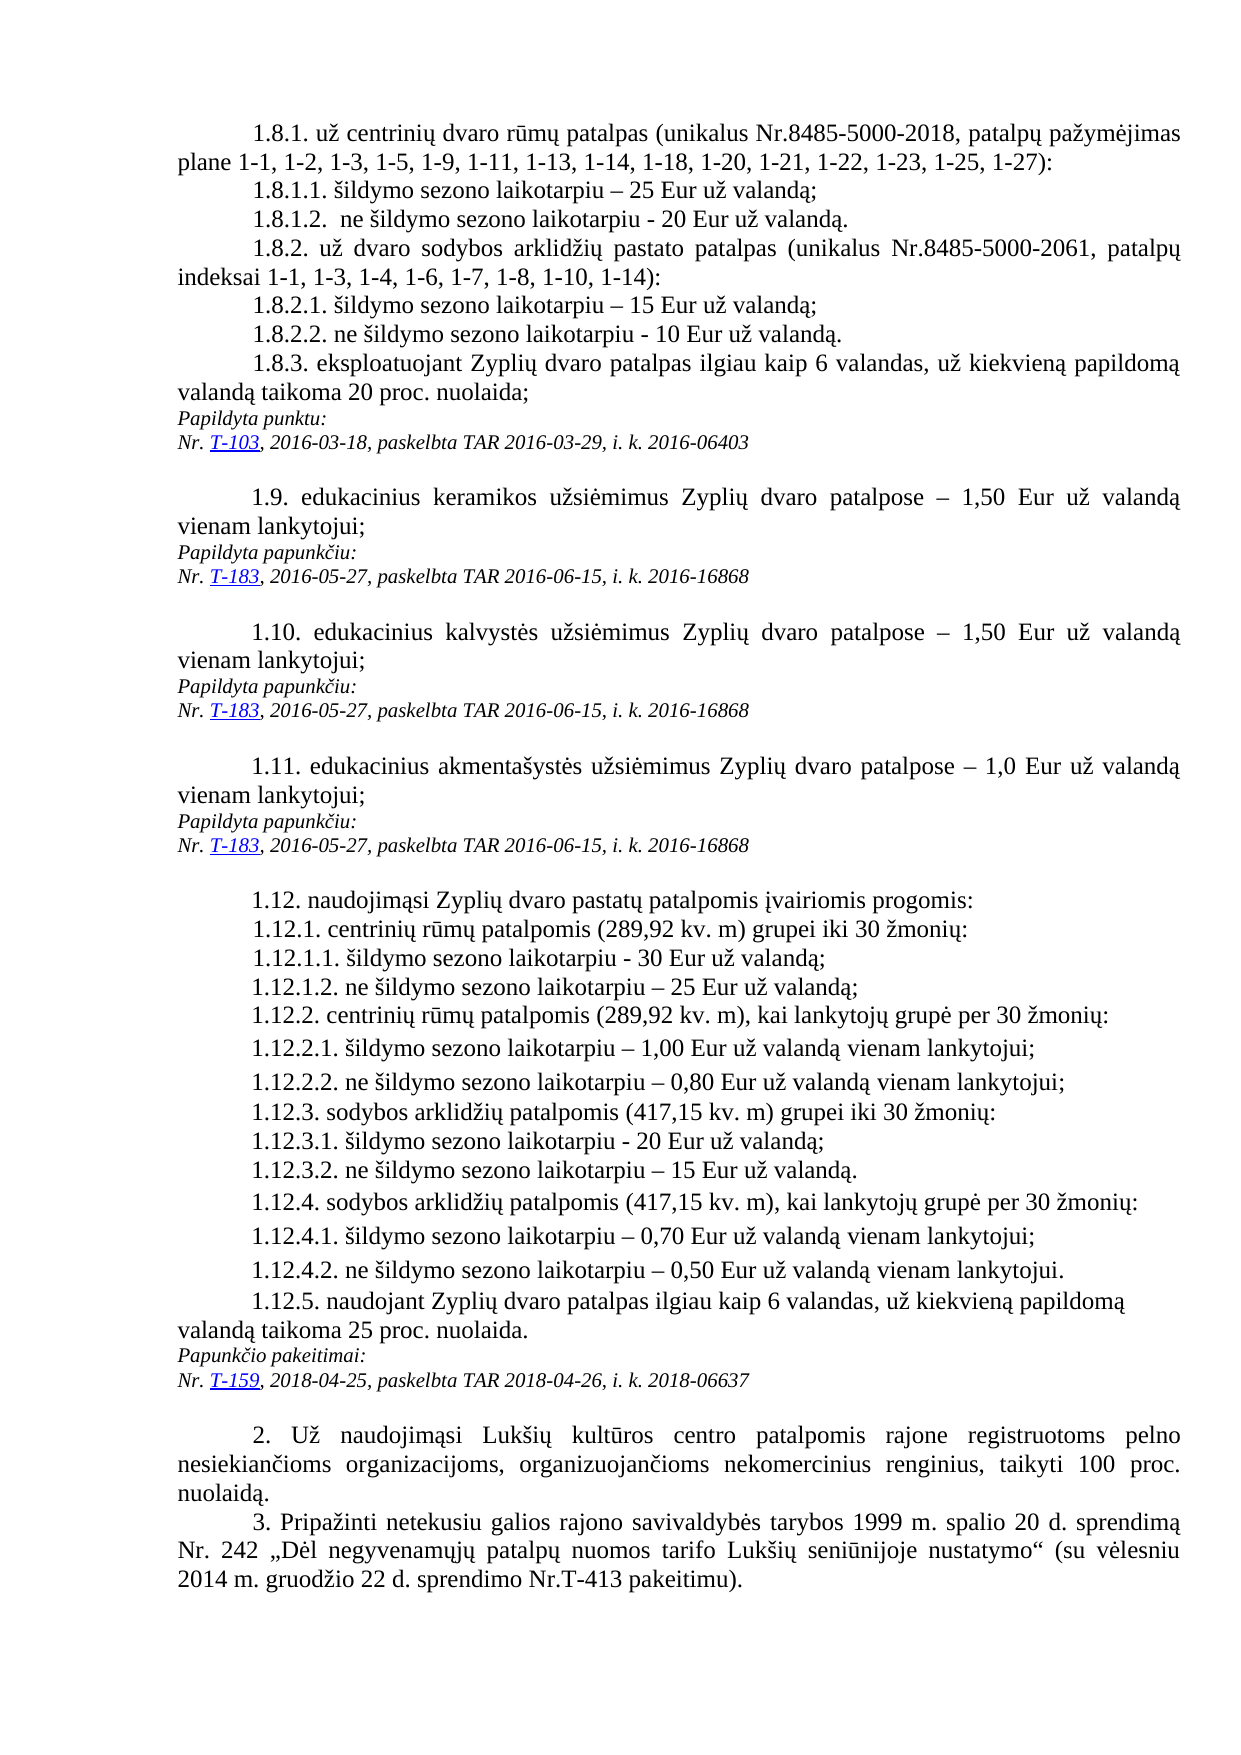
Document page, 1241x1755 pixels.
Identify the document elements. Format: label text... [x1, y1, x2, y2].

text 1.8.3. eksploatuojant Zyplių dvaro patalpas ilgiau kaip 6 valandas, už kiekvieną papildomą valandą taikoma 20 proc. nuolaida; [177, 348, 1181, 406]
text 3. Pripažinti netekusiu galios rajono savivaldybės tarybos 1999 m. spalio 20 d. sprendimą Nr. 242 „Dėl negyvenamųjų patalpų nuomos tarifo Lukšių seniūnijoje nustatymo“ (su vėlesniu 2014 m. gruodžio 22 d. sprendimo Nr.T-413 pakeitimu). [177, 1507, 1181, 1593]
text 1.12.4.2. ne šildymo sezono laikotarpiu – 0,50 Eur už valandą vienam lankytojui. [177, 1252, 1181, 1286]
text Nr. T-103, 2016-03-18, paskelbta TAR 2016-03-29, i. k. 2016-06403 [177, 430, 1181, 454]
text 1.9. edukacinius keramikos užsiėmimus Zyplių dvaro patalpose – 1,50 Eur už valandą vienam lankytojui; [177, 482, 1181, 540]
text 1.12.3.2. ne šildymo sezono laikotarpiu – 15 Eur už valandą. [177, 1155, 1181, 1184]
text 1.12.3. sodybos arklidžių patalpomis (417,15 kv. m) grupei iki 30 žmonių: [177, 1097, 1181, 1126]
text Nr. T-183, 2016-05-27, paskelbta TAR 2016-06-15, i. k. 2016-16868 [177, 698, 1181, 722]
text Nr. T-183, 2016-05-27, paskelbta TAR 2016-06-15, i. k. 2016-16868 [177, 833, 1181, 857]
text 1.8.1. už centrinių dvaro rūmų patalpas (unikalus Nr.8485-5000-2018, patalpų pažymėjimas plane 1-1, 1-2, 1-3, 1-5, 1-9, 1-11, 1-13, 1-14, 1-18, 1-20, 1-21, 1-22, 1-23, 1-25, 1-27): [177, 118, 1181, 176]
text 2. Už naudojimąsi Lukšių kultūros centro patalpomis rajone registruotoms pelno nesiekiančioms organizacijoms, organizuojančioms nekomercinius renginius, taikyti 100 proc. nuolaidą. [177, 1420, 1181, 1507]
text 1.12. naudojimąsi Zyplių dvaro pastatų patalpomis įvairiomis progomis: [177, 886, 1181, 914]
text 1.12.3.1. šildymo sezono laikotarpiu - 20 Eur už valandą; [177, 1126, 1181, 1155]
text Papildyta papunkčiu: [177, 674, 1181, 698]
text 1.12.1.1. šildymo sezono laikotarpiu - 30 Eur už valandą; [252, 943, 1181, 972]
text Papildyta punktu: [177, 406, 1181, 430]
text 1.11. edukacinius akmentašystės užsiėmimus Zyplių dvaro patalpose – 1,0 Eur už valandą vienam lankytojui; [177, 751, 1181, 809]
text 1.12.4. sodybos arklidžių patalpomis (417,15 kv. m), kai lankytojų grupė per 30 žmonių: [177, 1184, 1181, 1218]
text Papildyta papunkčiu: [177, 809, 1181, 833]
text 1.12.2.1. šildymo sezono laikotarpiu – 1,00 Eur už valandą vienam lankytojui; [177, 1029, 1181, 1063]
text 1.12.2.2. ne šildymo sezono laikotarpiu – 0,80 Eur už valandą vienam lankytojui; [177, 1063, 1181, 1097]
text 1.12.4.1. šildymo sezono laikotarpiu – 0,70 Eur už valandą vienam lankytojui; [177, 1218, 1181, 1252]
text 1.12.5. naudojant Zyplių dvaro patalpas ilgiau kaip 6 valandas, už kiekvieną papildomą valandą taikoma 25 proc. nuolaida. [177, 1286, 1181, 1343]
text 1.12.2. centrinių rūmų patalpomis (289,92 kv. m), kai lankytojų grupė per 30 žmonių: [177, 1001, 1181, 1029]
text Nr. T-159, 2018-04-25, paskelbta TAR 2018-04-26, i. k. 2018-06637 [177, 1367, 1181, 1392]
text 1.8.2. už dvaro sodybos arklidžių pastato patalpas (unikalus Nr.8485-5000-2061, patalpų indeksai 1-1, 1-3, 1-4, 1-6, 1-7, 1-8, 1-10, 1-14): [177, 233, 1181, 291]
text Papunkčio pakeitimai: [177, 1343, 1181, 1367]
text 1.8.2.2. ne šildymo sezono laikotarpiu - 10 Eur už valandą. [177, 319, 1181, 348]
text 1.8.1.1. šildymo sezono laikotarpiu – 25 Eur už valandą; [177, 176, 1181, 204]
text Papildyta papunkčiu: [177, 540, 1181, 564]
text Nr. T-183, 2016-05-27, paskelbta TAR 2016-06-15, i. k. 2016-16868 [177, 564, 1181, 588]
text 1.12.1.2. ne šildymo sezono laikotarpiu – 25 Eur už valandą; [177, 972, 1181, 1001]
text 1.8.1.2. ne šildymo sezono laikotarpiu - 20 Eur už valandą. [177, 204, 1181, 233]
text 1.10. edukacinius kalvystės užsiėmimus Zyplių dvaro patalpose – 1,50 Eur už valandą vienam lankytojui; [177, 617, 1181, 674]
text 1.8.2.1. šildymo sezono laikotarpiu – 15 Eur už valandą; [177, 291, 1181, 319]
text 1.12.1. centrinių rūmų patalpomis (289,92 kv. m) grupei iki 30 žmonių: [252, 914, 1181, 943]
